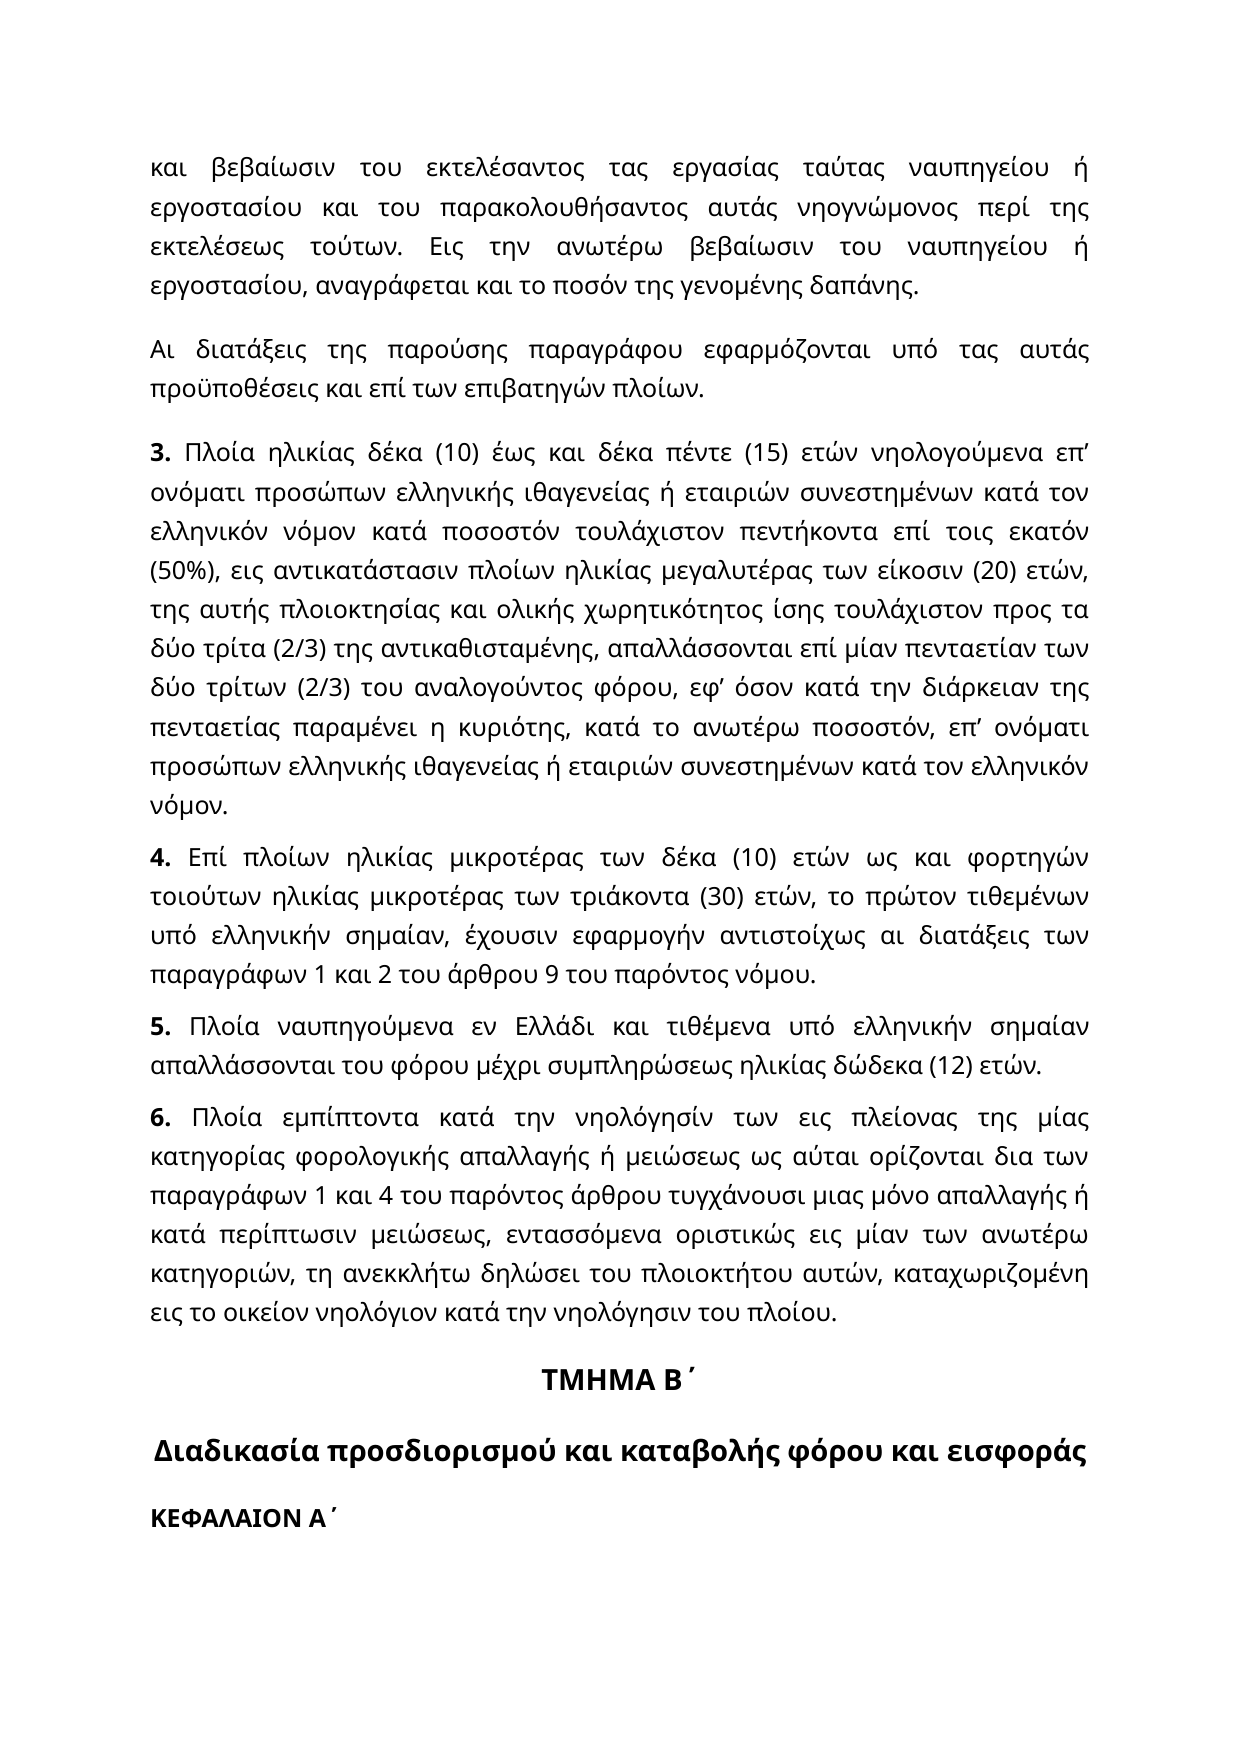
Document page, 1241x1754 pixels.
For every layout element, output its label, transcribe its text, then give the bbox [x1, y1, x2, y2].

text και βεβαίωσιν του εκτελέσαντος τας εργασίας ταύτας ναυπηγείου ή εργοστασίου και του παρακολουθήσαντος αυτάς νηογνώμονος περί της εκτελέσεως τούτων. Εις την ανωτέρω βεβαίωσιν του ναυπηγείου ή εργοστασίου, αναγράφεται και το ποσόν της γενομένης δαπάνης. [150, 150, 1090, 302]
subtitle ΤΜΗΜΑ Β΄ [150, 1359, 1090, 1399]
text Αι διατάξεις της παρούσης παραγράφου εφαρμόζονται υπό τας αυτάς προϋποθέσεις και επί των επιβατηγών πλοίων. [150, 332, 1090, 405]
subtitle Διαδικασία προσδιορισμού και καταβολής φόρου και εισφοράς [150, 1430, 1090, 1469]
text ΚΕΦΑΛΑΙΟΝ Α΄ [150, 1500, 1090, 1534]
text 3. Πλοία ηλικίας δέκα (10) έως και δέκα πέντε (15) ετών νηολογούμενα επ’ ονόματι προσώπων ελληνικής ιθαγενείας ή εταιριών συνεστημένων κατά τον ελληνικόν νόμον κατά ποσοστόν τουλάχιστον πεντήκοντα επί τοις εκατόν (50%), εις αντικατάστασιν πλοίων ηλικίας μεγαλυτέρας των είκοσιν (20) ετών, της αυτής πλοιοκτησίας και ολικής χωρητικότητος ίσης τουλάχιστον προς τα δύο τρίτα (2/3) της αντικαθισταμένης, απαλλάσσονται επί μίαν πενταετίαν των δύο τρίτων (2/3) του αναλογούντος φόρου, εφ’ όσον κατά την διάρκειαν της πενταετίας παραμένει η κυριότης, κατά το ανωτέρω ποσοστόν, επ’ ονόματι προσώπων ελληνικής ιθαγενείας ή εταιριών συνεστημένων κατά τον ελληνικόν νόμον. [150, 435, 1090, 822]
text 5. Πλοία ναυπηγούμενα εν Ελλάδι και τιθέμενα υπό ελληνικήν σημαίαν απαλλάσσονται του φόρου μέχρι συμπληρώσεως ηλικίας δώδεκα (12) ετών. [150, 1008, 1090, 1082]
text 4. Επί πλοίων ηλικίας μικροτέρας των δέκα (10) ετών ως και φορτηγών τοιούτων ηλικίας μικροτέρας των τριάκοντα (30) ετών, το πρώτον τιθεμένων υπό ελληνικήν σημαίαν, έχουσιν εφαρμογήν αντιστοίχως αι διατάξεις των παραγράφων 1 και 2 του άρθρου 9 του παρόντος νόμου. [150, 839, 1090, 991]
text 6. Πλοία εμπίπτοντα κατά την νηολόγησίν των εις πλείονας της μίας κατηγορίας φορολογικής απαλλαγής ή μειώσεως ως αύται ορίζονται δια των παραγράφων 1 και 4 του παρόντος άρθρου τυγχάνουσι μιας μόνο απαλλαγής ή κατά περίπτωσιν μειώσεως, εντασσόμενα οριστικώς εις μίαν των ανωτέρω κατηγοριών, τη ανεκκλήτω δηλώσει του πλοιοκτήτου αυτών, καταχωριζομένη εις το οικείον νηολόγιον κατά την νηολόγησιν του πλοίου. [150, 1099, 1090, 1329]
